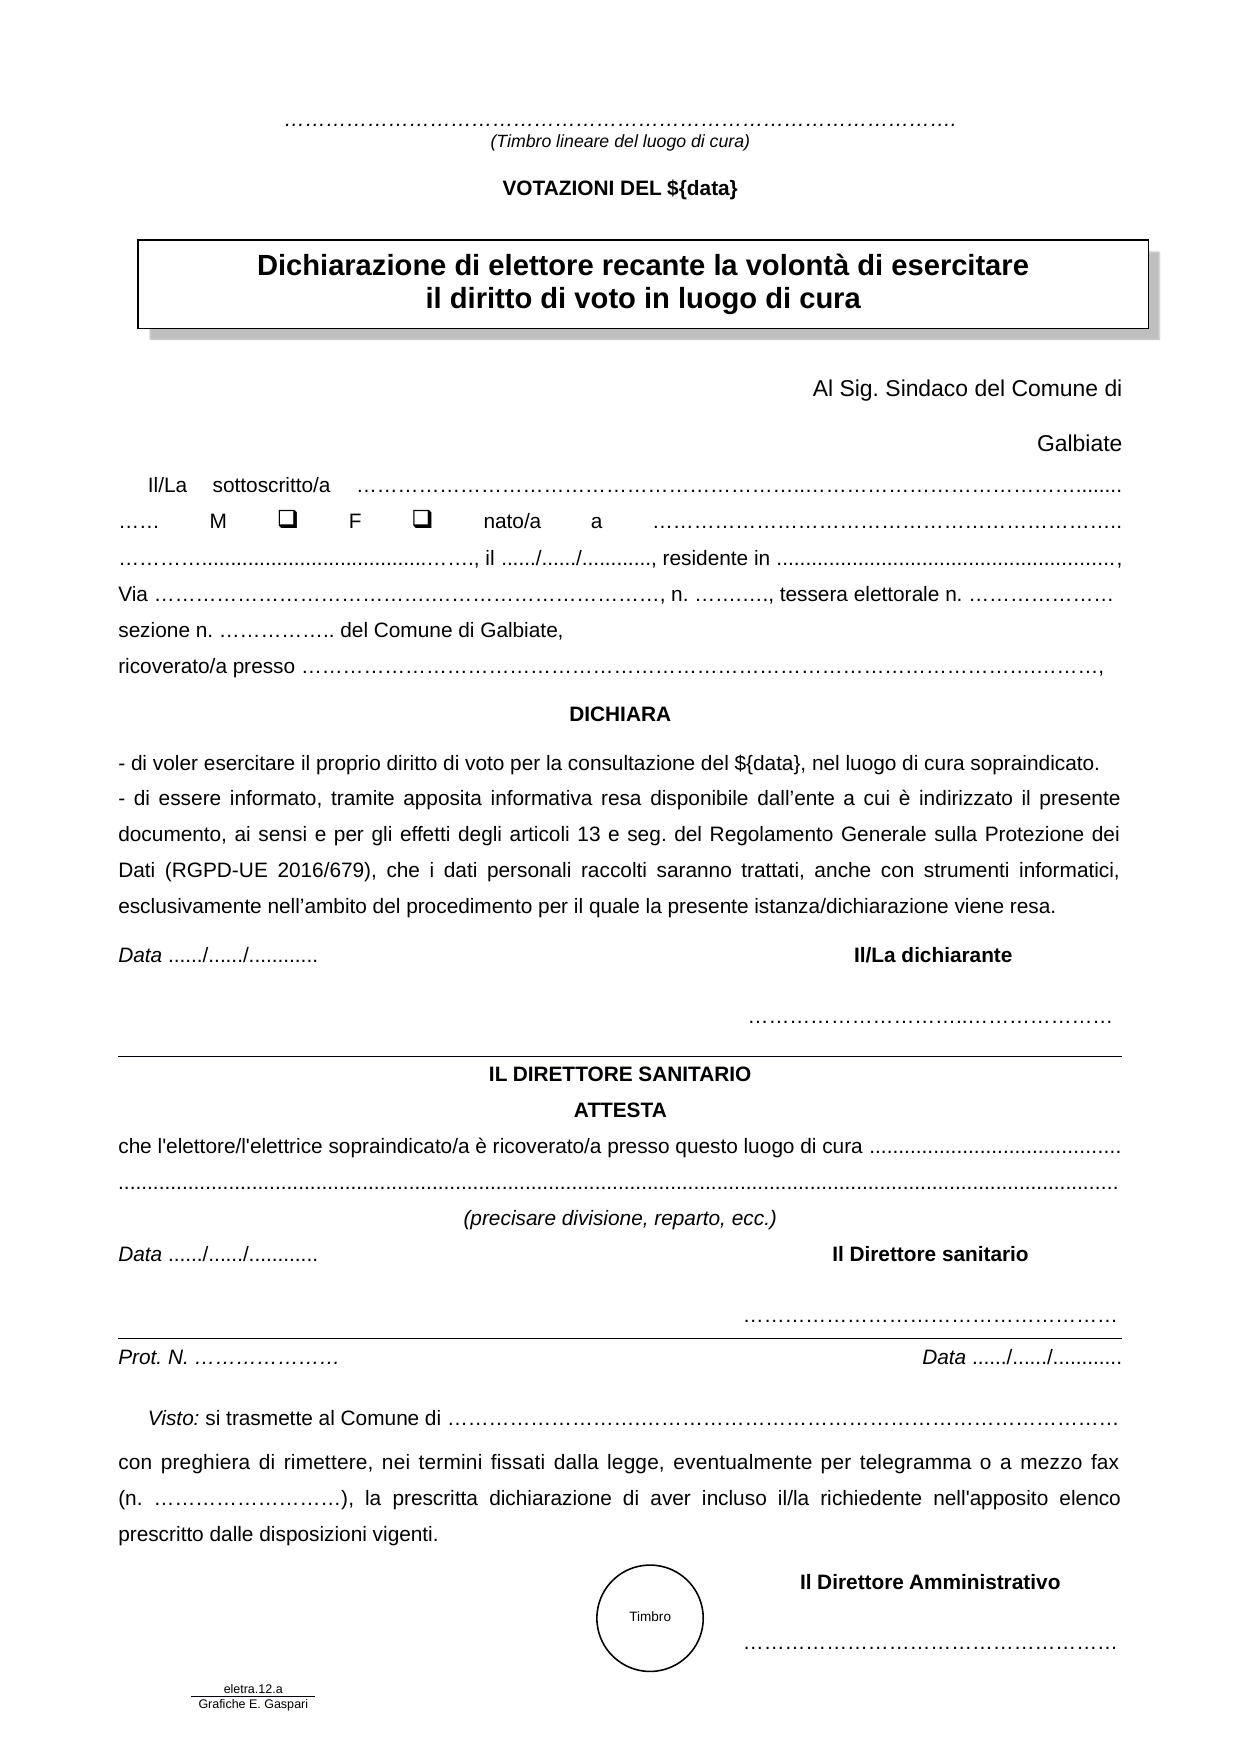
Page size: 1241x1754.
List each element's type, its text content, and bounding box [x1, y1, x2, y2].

text Dichiarazione di elettore recante la volontà di esercitare il diritto di voto in luogo di cura [142, 247, 1144, 314]
text ……………………………………………………………………………………. [118, 106, 1122, 130]
text (Timbro lineare del luogo di cura) [118, 130, 1122, 151]
text Via ………………………………….……………………………, n. …….…., tessera elettorale n. ………………… [118, 582, 1122, 606]
text - di essere informato, tramite apposita informativa resa disponibile dall’ente a cui è indirizzato il presente documento, ai sensi e per gli effetti degli articoli 13 e seg. del Regolamento Generale sulla Protezione dei Dati (RGPD-UE 2016/679), che i dati personali raccolti saranno trattati, anche con strumenti informatici, esclusivamente nell’ambito del procedimento per il quale la presente istanza/dichiarazione viene resa. [118, 786, 1122, 918]
subtitle ATTESTA [118, 1098, 1122, 1122]
text Data ....../....../............ Il Direttore sanitario [118, 1241, 1122, 1265]
text Data ....../....../............ Il/La dichiarante [118, 942, 1122, 966]
text ricoverato/a presso …………………………………………………………………………………………….………, [118, 653, 1122, 677]
text (precisare divisione, reparto, ecc.) [118, 1206, 1122, 1229]
text Visto: si trasmette al Comune di ……………………….…………………………………………………………… [118, 1406, 1122, 1430]
text …………………………..………………… [738, 1003, 1122, 1027]
text - di voler esercitare il proprio diritto di voto per la consultazione del ${data}, nel luogo di cura sopraindicato. [118, 750, 1122, 774]
text Al Sig. Sindaco del Comune di [118, 375, 1122, 401]
text ……………………………………………… [738, 1630, 1122, 1654]
text con preghiera di rimettere, nei termini fissati dalla legge, eventualmente per telegramma o a mezzo fax (n. ………………………), la prescritta dichiarazione di aver incluso il/la richiedente nell'apposito elenco prescritto dalle disposizioni vigenti. [118, 1449, 1122, 1545]
text Il/La sottoscritto/a ………………………………………………………..…………………………………........…… M  F  nato/a a …………………………………………………………..………….......................................……., il ....../....../............, residente in , [118, 473, 1122, 569]
text Galbiate [118, 430, 1122, 456]
text sezione n. …………….. del Comune di Galbiate, [118, 617, 1122, 641]
text ……………………………………………… [738, 1302, 1122, 1326]
text che l'elettore/l'elettrice sopraindicato/a è ricoverato/a presso questo luogo di cura [118, 1134, 1122, 1158]
text Timbro [627, 1609, 673, 1624]
text VOTAZIONI DEL ${data} [118, 176, 1122, 200]
subtitle IL DIRETTORE SANITARIO [118, 1062, 1122, 1086]
text Prot. N. ………………… Data ....../....../............ [118, 1345, 1122, 1369]
subtitle Il Direttore Amministrativo [738, 1570, 1122, 1594]
subtitle DICHIARA [118, 702, 1122, 726]
